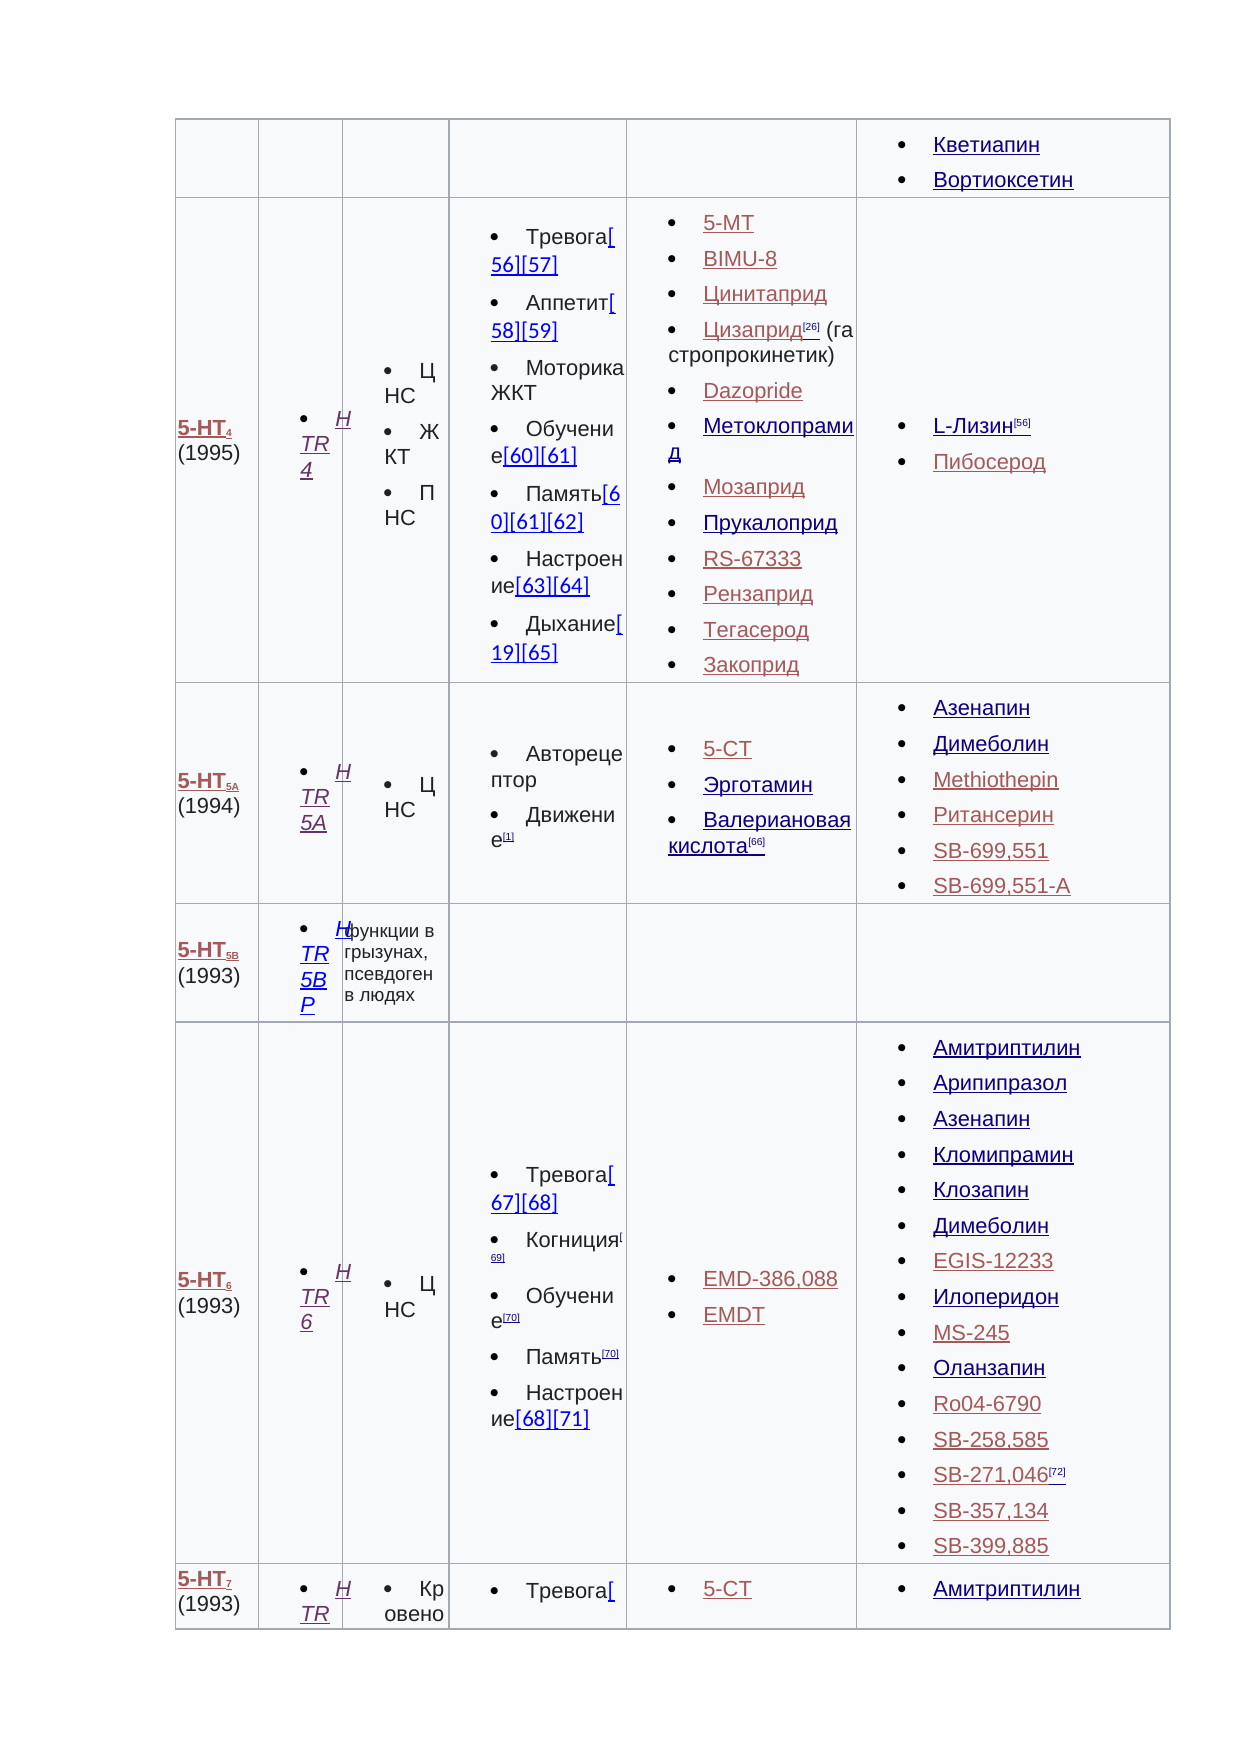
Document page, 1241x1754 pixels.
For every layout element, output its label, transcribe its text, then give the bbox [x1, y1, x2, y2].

table_cell Азенапин Димеболин Methiothepin Ритансерин SB-699,551 SB-699,551-A [857, 683, 1169, 903]
table_cell [857, 904, 1169, 1021]
table_cell HTR4 [259, 198, 342, 682]
table_cell 5-CT 8-OH-DPAT AS-19 E-55888 RA-7 [627, 1564, 856, 1628]
table_cell HTR5BP [259, 904, 342, 1021]
table_cell HTR6 [259, 1023, 342, 1563]
table_cell [627, 120, 856, 197]
table_cell 5-HT4 (1995) [176, 198, 258, 682]
table_cell Тревога[73][74] Авторецептор Память[75][76] Настроение[73][74] Дыхание[77][78] Сон[73][78][79] Терморегуляция Вазоконстрикция [450, 1564, 626, 1628]
table_cell ЦНС [343, 1023, 448, 1563]
table_cell [450, 120, 626, 197]
table_cell 5-HT6 (1993) [176, 1023, 258, 1563]
table_cell 5-CT Эрготамин Валериановая кислота[66] [627, 683, 856, 903]
table_cell Тревога[67][68] Когниция[69] Обучение[70] Память[70] Настроение[68][71] [450, 1023, 626, 1563]
table_cell EMD-386,088 EMDT [627, 1023, 856, 1563]
table_cell 5-HT5A (1994) [176, 683, 258, 903]
table_cell 5-HT7 (1993) [176, 1564, 258, 1628]
table_cell [450, 904, 626, 1021]
table_cell [627, 904, 856, 1021]
table_cell Тревога[56][57] Аппетит[58][59] Моторика ЖКТ Обучение[60][61] Память[60][61][62] Настроение[63][64] Дыхание[19][65] [450, 198, 626, 682]
table_cell Авторецептор Движение[1] [450, 683, 626, 903]
table_cell HTR5A [259, 683, 342, 903]
table_cell ЦНС [343, 683, 448, 903]
table_cell функции в грызунах, псевдоген в людях [343, 904, 448, 1021]
table_cell 5-MT BIMU-8 Цинитаприд Цизаприд[26] (гастропрокинетик) Dazopride Метоклопрамид Мозаприд Прукалоприд RS-67333 Рензаприд Тегасерод Закоприд [627, 198, 856, 682]
table_cell Амитриптилин Арипипразол Азенапин Кломипрамин Клозапин Димеболин EGIS-12233 Илоперидон MS-245 Оланзапин Ro04-6790 SB-258,585 SB-271,046[72] SB-357,134 SB-399,885 [857, 1023, 1169, 1563]
table_cell ЦНС ЖКТ ПНС [343, 198, 448, 682]
table_cell HTR3A HTR3B HTR3C HTR3D HTR3E [259, 120, 342, 197]
table_cell 5-HT5B (1993) [176, 904, 258, 1021]
table_cell Алосетрон Некоторые противорвотные средства[26] Доласетрон Ондансетрон[26] Гранисетрон Трописетрон Клозапин Мемантин Метоклопрамид Миансерин Миртазапин Оланзапин Кветиапин Вортиоксетин [857, 120, 1169, 197]
table_cell HTR7 [259, 1564, 342, 1628]
table_cell [176, 120, 258, 197]
table_cell Кровеносные сосуды ЦНС ЖКТ [343, 1564, 448, 1628]
table_cell ЦНС ЖКТ ПНС [343, 120, 448, 197]
table_cell Амитриптилин Арипипразол Азенапин Кломипрамин Клозапин EGIS-12233 Илоперидон Имипрамин Кетансерин Миртазапин Оланзапин Ритансерин Рисперидон SB-269,970 Вортиоксетин [857, 1564, 1169, 1628]
table_cell L-Лизин[56] Пибосерод [857, 198, 1169, 682]
